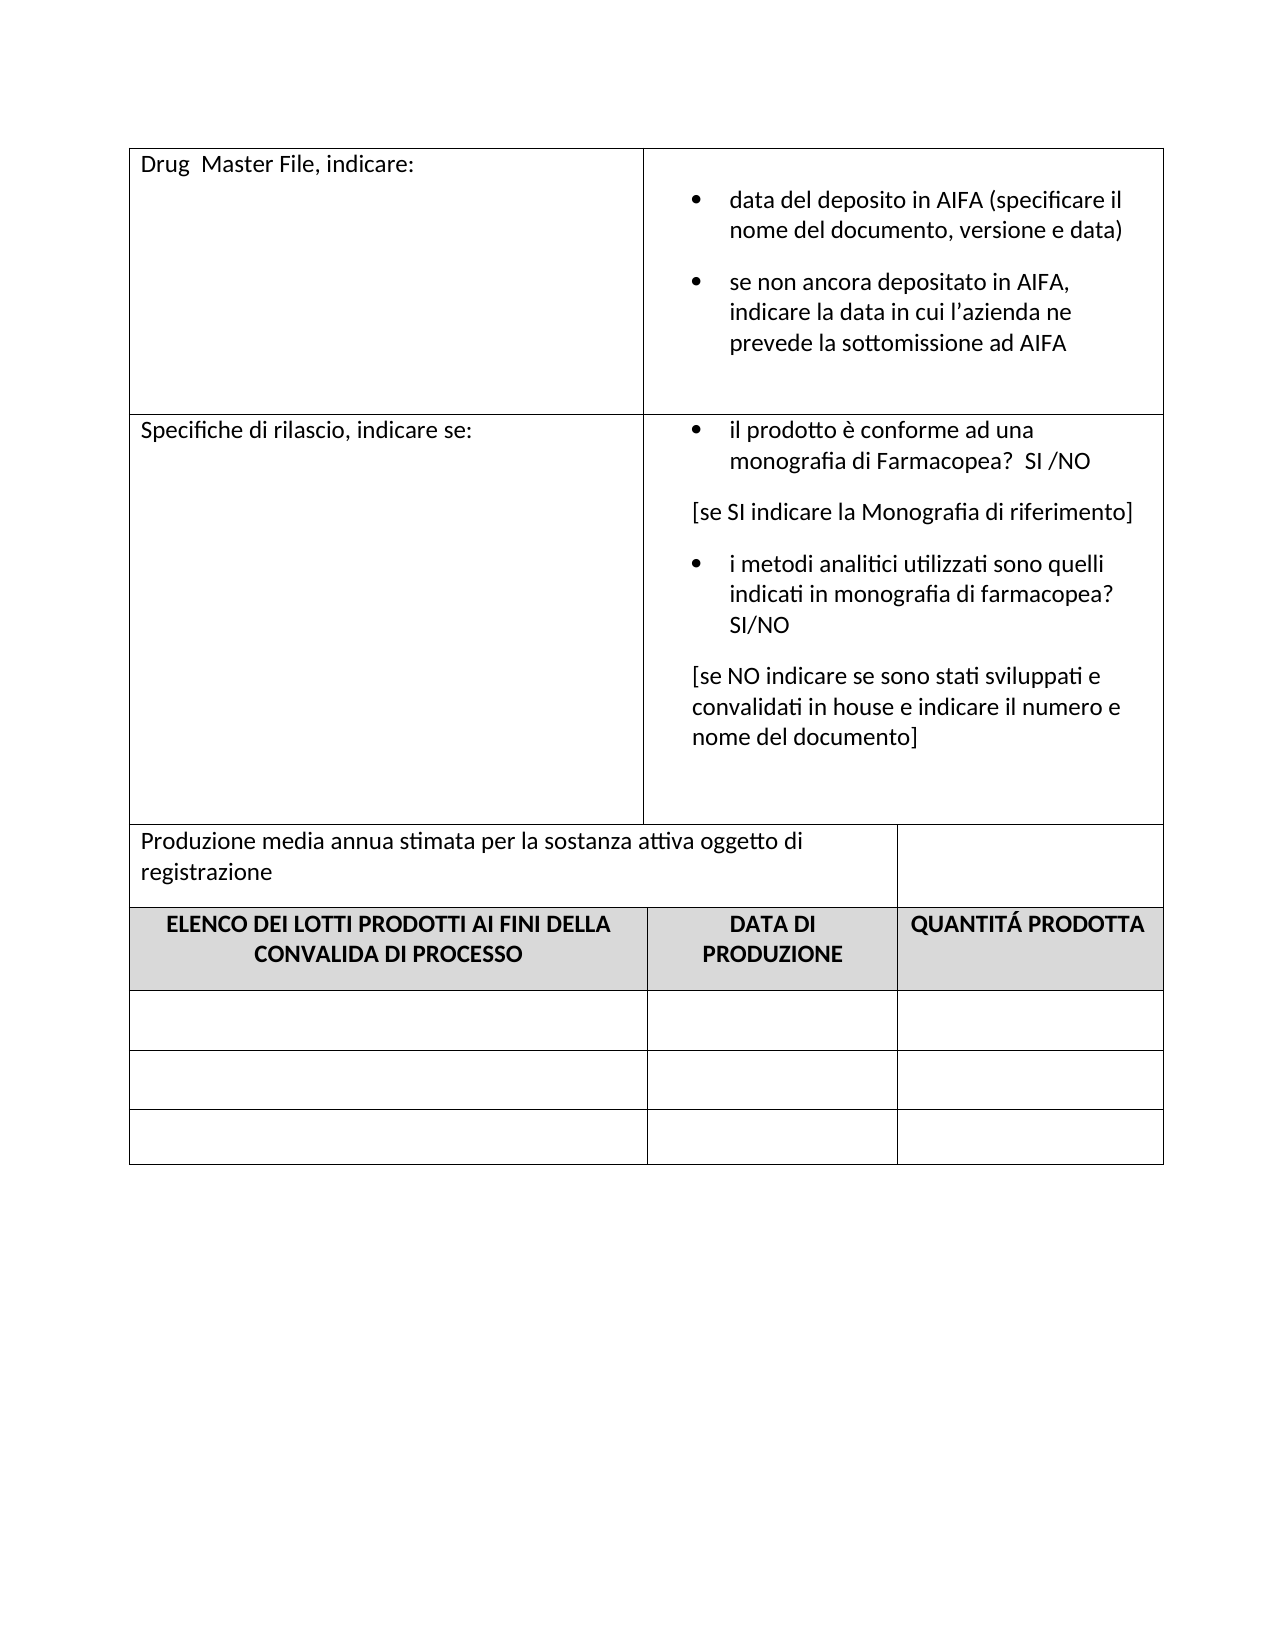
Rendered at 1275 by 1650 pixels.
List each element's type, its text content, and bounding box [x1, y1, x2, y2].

table_cell [648, 991, 897, 1050]
table_cell QUANTITÁ PRODOTTA [898, 908, 1163, 990]
table_cell ELENCO DEI LOTTI PRODOTTI AI FINI DELLA CONVALIDA DI PROCESSO [130, 908, 647, 990]
table_cell Specifiche di rilascio, indicare se: [130, 415, 643, 824]
table_cell [898, 1110, 1163, 1164]
table_cell DATA DI PRODUZIONE [648, 908, 897, 990]
table_cell [130, 991, 647, 1050]
table_cell [130, 1110, 647, 1164]
table_cell [898, 825, 1163, 907]
table_cell Produzione media annua stimata per la sostanza attiva oggetto di registrazione [130, 825, 897, 907]
table_cell [648, 1051, 897, 1108]
table_cell data del deposito in AIFA (specificare il nome del documento, versione e data) se non ancora depositato in AIFA, indicare la data in cui l’azienda ne prevede la sottomissione ad AIFA [644, 149, 1163, 414]
table_cell Drug Master File, indicare: [130, 149, 643, 414]
table_cell [648, 1110, 897, 1164]
table_cell [898, 1051, 1163, 1108]
table_cell il prodotto è conforme ad una monografia di Farmacopea? SI /NO [se SI indicare la Monografia di riferimento] i metodi analitici utilizzati sono quelli indicati in monografia di farmacopea? SI/NO [se NO indicare se sono stati sviluppati e convalidati in house e indicare il numero e nome del documento] [644, 415, 1163, 824]
table_cell [898, 991, 1163, 1050]
table_cell [130, 1051, 647, 1108]
